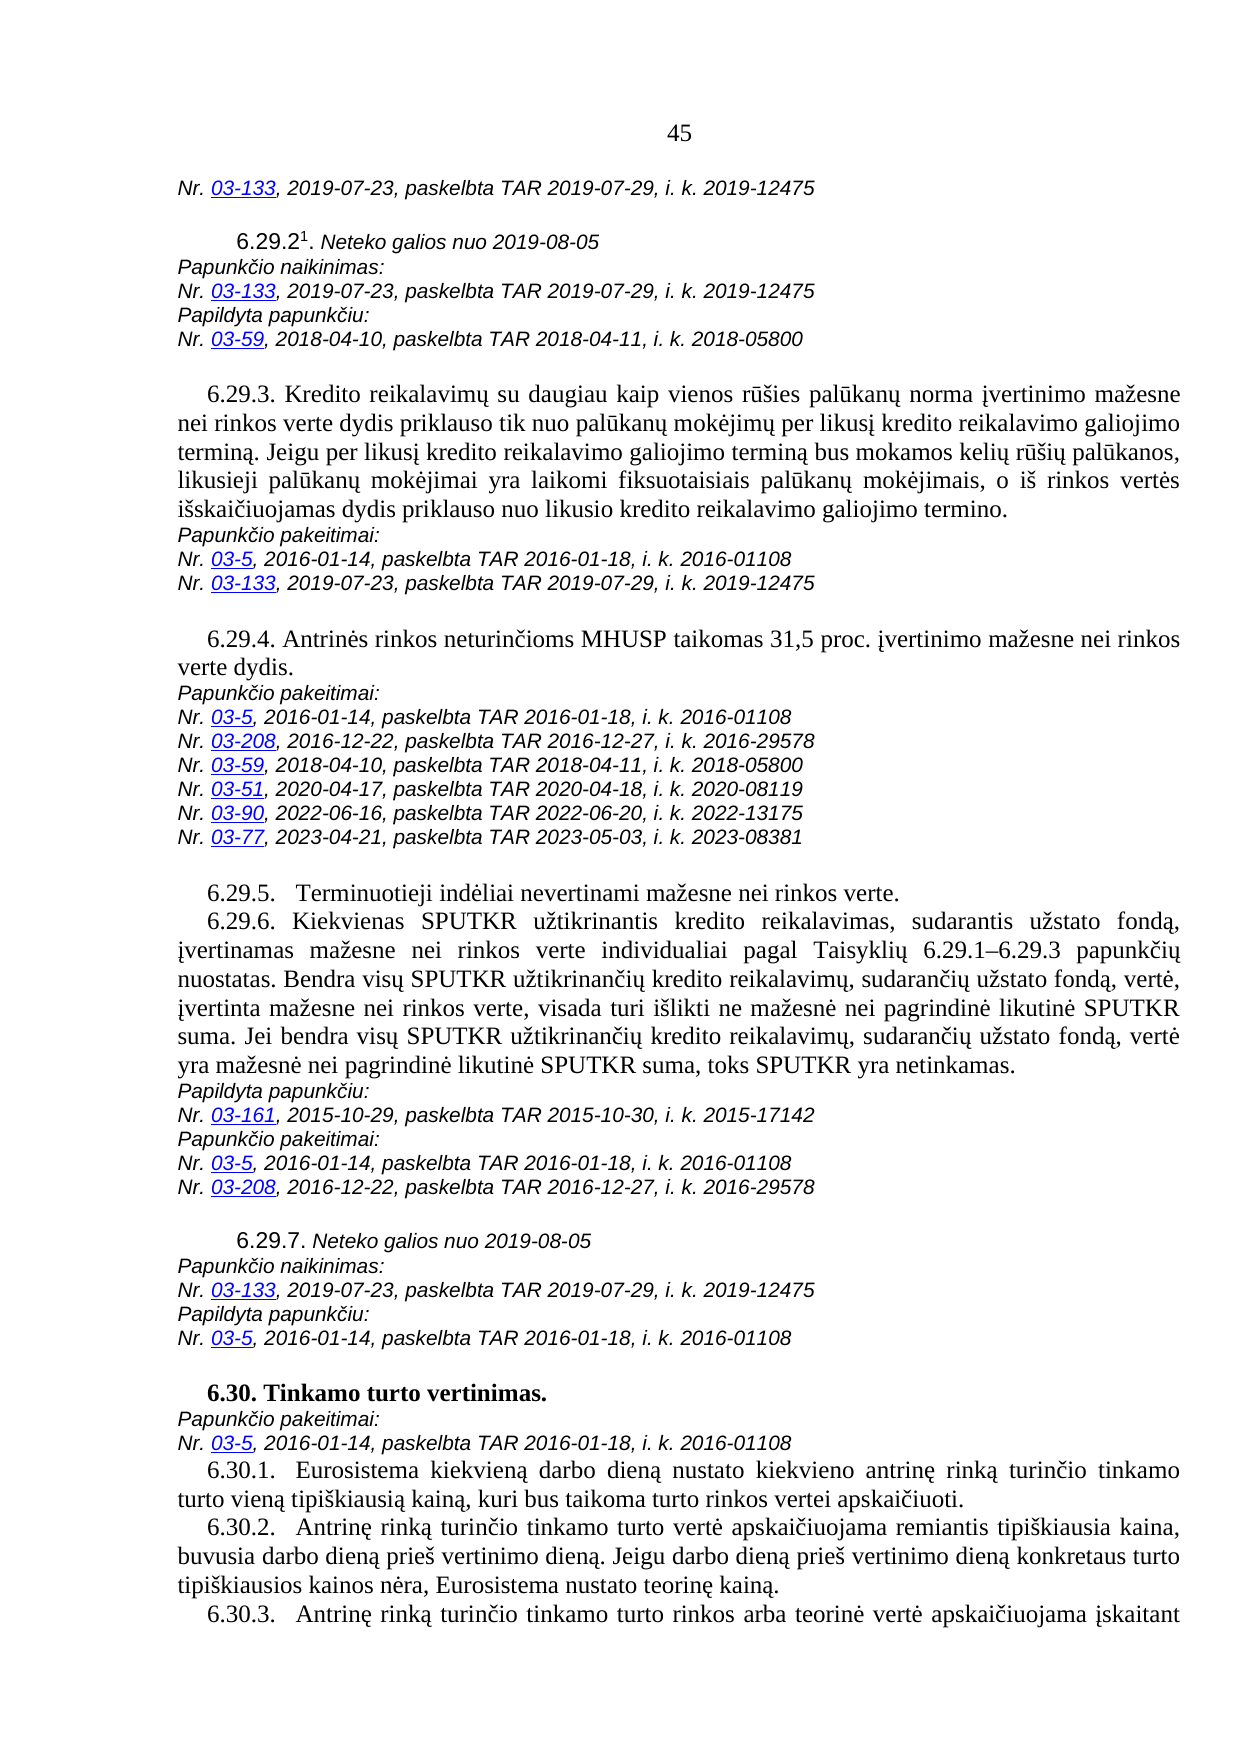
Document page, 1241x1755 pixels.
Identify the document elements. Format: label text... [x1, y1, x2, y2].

text Nr. 03-51, 2020-04-17, paskelbta TAR 2020-04-18, i. k. 2020-08119 [177, 777, 1181, 801]
text Nr. 03-77, 2023-04-21, paskelbta TAR 2023-05-03, i. k. 2023-08381 [177, 825, 1181, 849]
text 6.29.4. Antrinės rinkos neturinčioms MHUSP taikomas 31,5 proc. įvertinimo mažesne nei rinkos verte dydis. [177, 624, 1181, 681]
text Nr. 03-5, 2016-01-14, paskelbta TAR 2016-01-18, i. k. 2016-01108 [177, 1151, 1181, 1175]
text Nr. 03-5, 2016-01-14, paskelbta TAR 2016-01-18, i. k. 2016-01108 [177, 1326, 1181, 1349]
text Nr. 03-90, 2022-06-16, paskelbta TAR 2022-06-20, i. k. 2022-13175 [177, 801, 1181, 825]
text Papunkčio pakeitimai: [177, 681, 1181, 705]
subtitle 6.30. Tinkamo turto vertinimas. [177, 1378, 1181, 1407]
text Nr. 03-161, 2015-10-29, paskelbta TAR 2015-10-30, i. k. 2015-17142 [177, 1103, 1181, 1127]
text Papildyta papunkčiu: [177, 303, 1181, 327]
text 6.29.21. Neteko galios nuo 2019-08-05 [177, 228, 1181, 255]
text Nr. 03-5, 2016-01-14, paskelbta TAR 2016-01-18, i. k. 2016-01108 [177, 547, 1181, 571]
text Nr. 03-208, 2016-12-22, paskelbta TAR 2016-12-27, i. k. 2016-29578 [177, 729, 1181, 753]
text Nr. 03-59, 2018-04-10, paskelbta TAR 2018-04-11, i. k. 2018-05800 [177, 753, 1181, 777]
text 6.30.2. Antrinę rinką turinčio tinkamo turto vertė apskaičiuojama remiantis tipiškiausia kaina, buvusia darbo dieną prieš vertinimo dieną. Jeigu darbo dieną prieš vertinimo dieną konkretaus turto tipiškiausios kainos nėra, Eurosistema nustato teorinę kainą. [177, 1512, 1181, 1599]
text Nr. 03-5, 2016-01-14, paskelbta TAR 2016-01-18, i. k. 2016-01108 [177, 1431, 1181, 1455]
text Papunkčio naikinimas: [177, 1254, 1181, 1278]
text Nr. 03-133, 2019-07-23, paskelbta TAR 2019-07-29, i. k. 2019-12475 [177, 279, 1181, 303]
text 6.30.3. Antrinę rinką turinčio tinkamo turto rinkos arba teorinė vertė apskaičiuojama įskaitant [177, 1599, 1181, 1627]
text Nr. 03-208, 2016-12-22, paskelbta TAR 2016-12-27, i. k. 2016-29578 [177, 1175, 1181, 1199]
text Papildyta papunkčiu: [177, 1079, 1181, 1103]
text Papildyta papunkčiu: [177, 1302, 1181, 1326]
text Papunkčio pakeitimai: [177, 523, 1181, 547]
text Papunkčio naikinimas: [177, 255, 1181, 279]
text 6.29.6. Kiekvienas SPUTKR užtikrinantis kredito reikalavimas, sudarantis užstato fondą, įvertinamas mažesne nei rinkos verte individualiai pagal Taisyklių 6.29.1–6.29.3 papunkčių nuostatas. Bendra visų SPUTKR užtikrinančių kredito reikalavimų, sudarančių užstato fondą, vertė, įvertinta mažesne nei rinkos verte, visada turi išlikti ne mažesnė nei pagrindinė likutinė SPUTKR suma. Jei bendra visų SPUTKR užtikrinančių kredito reikalavimų, sudarančių užstato fondą, vertė yra mažesnė nei pagrindinė likutinė SPUTKR suma, toks SPUTKR yra netinkamas. [177, 906, 1181, 1079]
text 6.29.5. Terminuotieji indėliai nevertinami mažesne nei rinkos verte. [177, 878, 1181, 906]
text 6.30.1. Eurosistema kiekvieną darbo dieną nustato kiekvieno antrinę rinką turinčio tinkamo turto vieną tipiškiausią kainą, kuri bus taikoma turto rinkos vertei apskaičiuoti. [177, 1455, 1181, 1512]
text 6.29.3. Kredito reikalavimų su daugiau kaip vienos rūšies palūkanų norma įvertinimo mažesne nei rinkos verte dydis priklauso tik nuo palūkanų mokėjimų per likusį kredito reikalavimo galiojimo terminą. Jeigu per likusį kredito reikalavimo galiojimo terminą bus mokamos kelių rūšių palūkanos, likusieji palūkanų mokėjimai yra laikomi fiksuotaisiais palūkanų mokėjimais, o iš rinkos vertės išskaičiuojamas dydis priklauso nuo likusio kredito reikalavimo galiojimo termino. [177, 379, 1181, 523]
text Nr. 03-5, 2016-01-14, paskelbta TAR 2016-01-18, i. k. 2016-01108 [177, 705, 1181, 729]
text Nr. 03-133, 2019-07-23, paskelbta TAR 2019-07-29, i. k. 2019-12475 [177, 176, 1181, 199]
text Nr. 03-59, 2018-04-10, paskelbta TAR 2018-04-11, i. k. 2018-05800 [177, 327, 1181, 351]
text Nr. 03-133, 2019-07-23, paskelbta TAR 2019-07-29, i. k. 2019-12475 [177, 1278, 1181, 1302]
text Nr. 03-133, 2019-07-23, paskelbta TAR 2019-07-29, i. k. 2019-12475 [177, 571, 1181, 595]
text 6.29.7. Neteko galios nuo 2019-08-05 [177, 1227, 1181, 1254]
text Papunkčio pakeitimai: [177, 1127, 1181, 1151]
text Papunkčio pakeitimai: [177, 1407, 1181, 1431]
